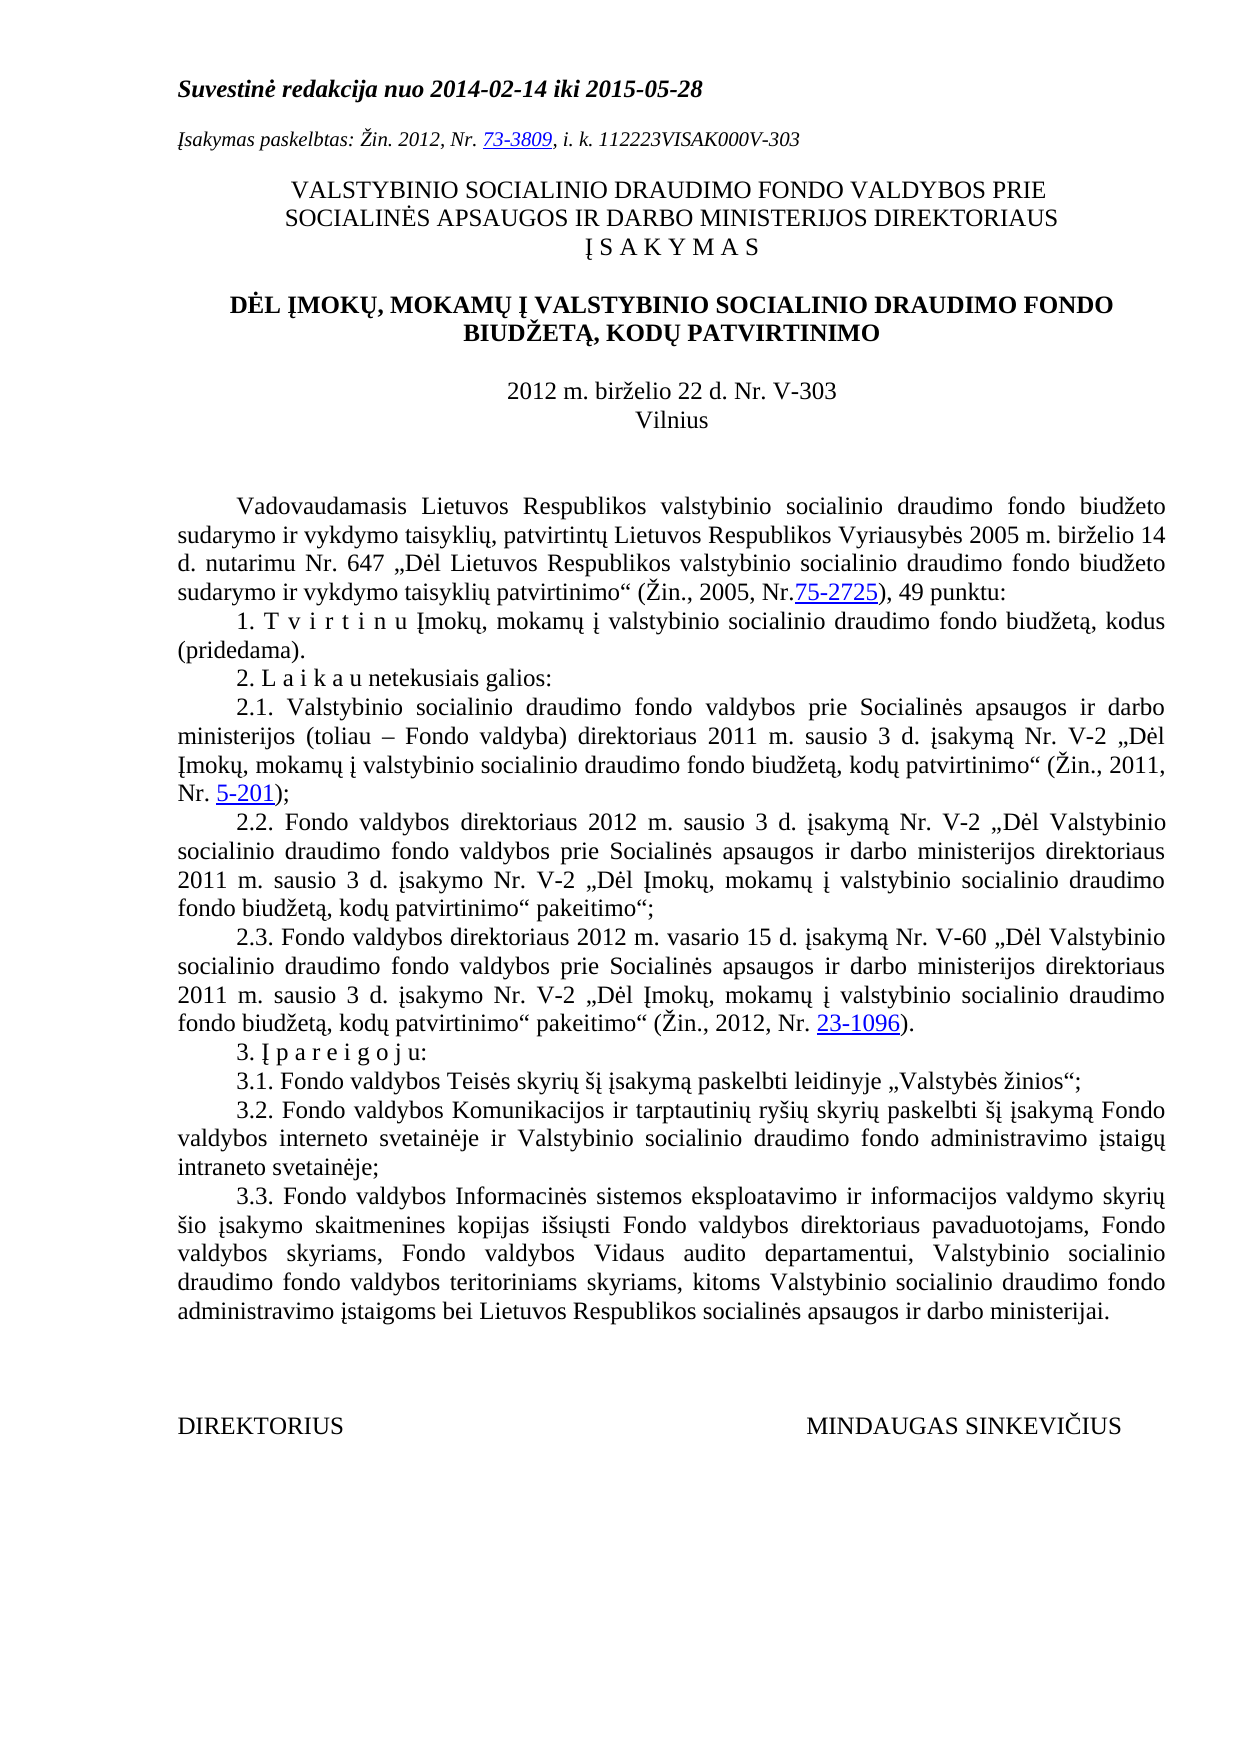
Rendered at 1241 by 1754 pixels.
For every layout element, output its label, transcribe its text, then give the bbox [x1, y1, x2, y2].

text 3.1. Fondo valdybos Teisės skyrių šį įsakymą paskelbti leidinyje „Valstybės žinios“; [177, 1066, 1166, 1095]
text 3.2. Fondo valdybos Komunikacijos ir tarptautinių ryšių skyrių paskelbti šį įsakymą Fondo valdybos interneto svetainėje ir Valstybinio socialinio draudimo fondo administravimo įstaigų intraneto svetainėje; [177, 1095, 1166, 1181]
text Dėl įmokų, mokamų į valstybinio socialinio draudimo fondo biudžetą, kodų patvirtinimo [177, 290, 1166, 347]
text 3.3. Fondo valdybos Informacinės sistemos eksploatavimo ir informacijos valdymo skyrių šio įsakymo skaitmenines kopijas išsiųsti Fondo valdybos direktoriaus pavaduotojams, Fondo valdybos skyriams, Fondo valdybos Vidaus audito departamentui, Valstybinio socialinio draudimo fondo valdybos teritoriniams skyriams, kitoms Valstybinio socialinio draudimo fondo administravimo įstaigoms bei Lietuvos Respublikos socialinės apsaugos ir darbo ministerijai. [177, 1181, 1166, 1325]
text 2.3. Fondo valdybos direktoriaus 2012 m. vasario 15 d. įsakymą Nr. V-60 „Dėl Valstybinio socialinio draudimo fondo valdybos prie Socialinės apsaugos ir darbo ministerijos direktoriaus 2011 m. sausio 3 d. įsakymo Nr. V-2 „Dėl Įmokų, mokamų į valstybinio socialinio draudimo fondo biudžetą, kodų patvirtinimo“ pakeitimo“ (Žin., 2012, Nr. 23-1096). [177, 922, 1166, 1037]
text 2.1. Valstybinio socialinio draudimo fondo valdybos prie Socialinės apsaugos ir darbo ministerijos (toliau – Fondo valdyba) direktoriaus 2011 m. sausio 3 d. įsakymą Nr. V-2 „Dėl įmokų, mokamų į valstybinio socialinio draudimo fondo biudžetą, kodų patvirtinimo“ (Žin., 2011, Nr. 5-201); [177, 692, 1166, 807]
text Įsakymas paskelbtas: Žin. 2012, Nr. 73-3809, i. k. 112223VISAK000V-303 [177, 127, 1166, 151]
text 2012 m. birželio 22 d. Nr. V-303 [177, 376, 1166, 405]
text 2.2. Fondo valdybos direktoriaus 2012 m. sausio 3 d. įsakymą Nr. V-2 „Dėl Valstybinio socialinio draudimo fondo valdybos prie Socialinės apsaugos ir darbo ministerijos direktoriaus 2011 m. sausio 3 d. įsakymo Nr. V-2 „Dėl Įmokų, mokamų į valstybinio socialinio draudimo fondo biudžetą, kodų patvirtinimo“ pakeitimo“; [177, 807, 1166, 922]
text Vilnius [177, 405, 1166, 433]
text Į s a k y m a s [177, 232, 1166, 261]
text 2. L a i k a u netekusiais galios: [177, 663, 1166, 692]
text Socialinės apsaugos ir darbo ministerijos DirektoriAus [177, 203, 1166, 232]
text Direktorius Mindaugas Sinkevičius [177, 1411, 1166, 1440]
text Vadovaudamasis Lietuvos Respublikos valstybinio socialinio draudimo fondo biudžeto sudarymo ir vykdymo taisyklių, patvirtintų Lietuvos Respublikos Vyriausybės 2005 m. birželio 14 d. nutarimu Nr. 647 „Dėl Lietuvos Respublikos valstybinio socialinio draudimo fondo biudžeto sudarymo ir vykdymo taisyklių patvirtinimo“ (Žin., 2005, Nr.75-2725), 49 punktu: [177, 491, 1166, 606]
text Suvestinė redakcija nuo 2014-02-14 iki 2015-05-28 [177, 74, 1166, 103]
text 3. Į p a r e i g o j u: [177, 1037, 1166, 1066]
text Valstybinio socialinio draudimo fondo valdybos prie [177, 175, 1166, 203]
text 1. T v i r t i n u Įmokų, mokamų į valstybinio socialinio draudimo fondo biudžetą, kodus (pridedama). [177, 606, 1166, 663]
